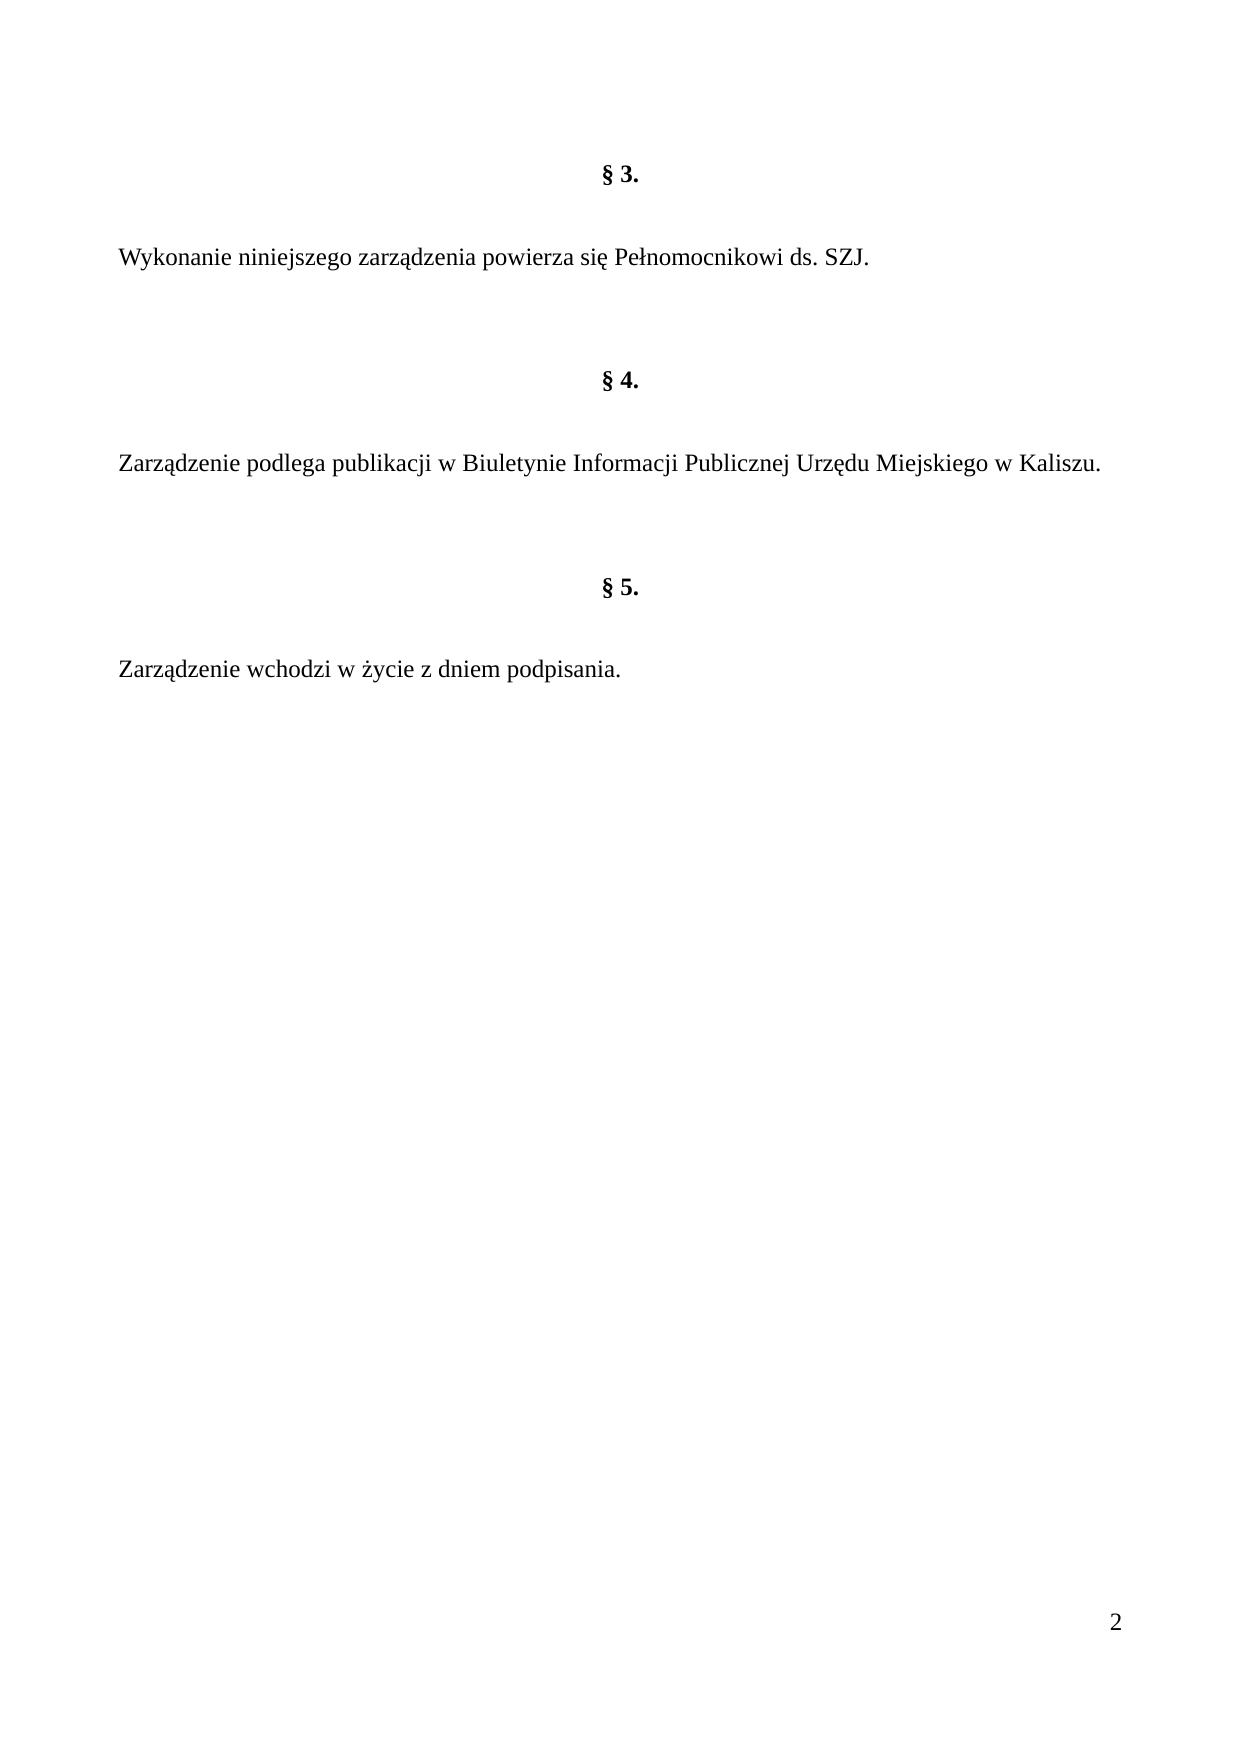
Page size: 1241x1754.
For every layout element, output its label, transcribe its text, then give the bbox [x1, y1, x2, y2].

text § 5. [118, 572, 1122, 601]
text Wykonanie niniejszego zarządzenia powierza się Pełnomocnikowi ds. SZJ. [118, 242, 1122, 271]
text Zarządzenie podlega publikacji w Biuletynie Informacji Publicznej Urzędu Miejskiego w Kaliszu. [118, 448, 1122, 477]
text § 4. [118, 366, 1122, 394]
text § 3. [118, 159, 1122, 188]
text Zarządzenie wchodzi w życie z dniem podpisania. [118, 654, 1122, 683]
